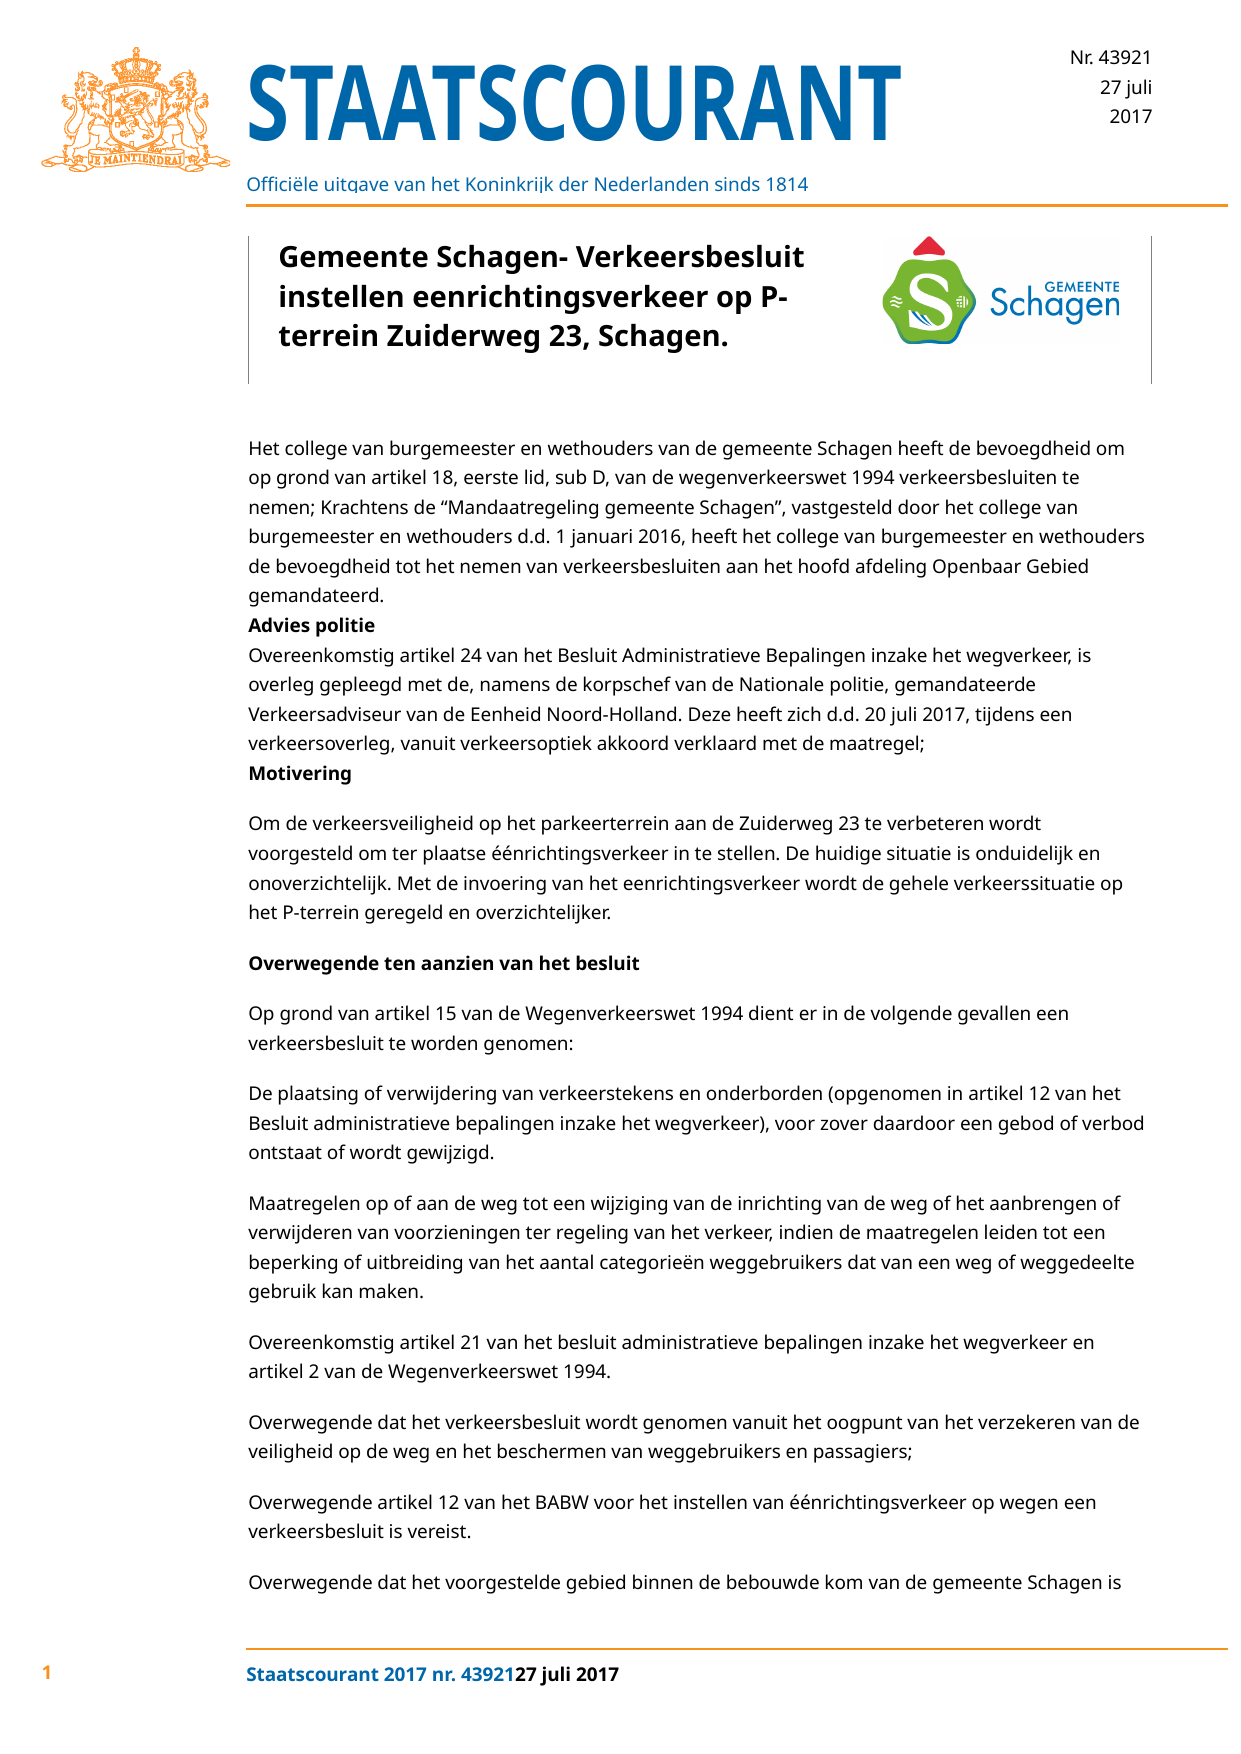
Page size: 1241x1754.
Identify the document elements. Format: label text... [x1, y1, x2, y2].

table_header Gemeente Schagen- Verkeersbesluit instellen eenrichtingsverkeer op P-terrein Zuiderweg 23, Schagen. [249, 236, 850, 384]
picture [882, 236, 1119, 344]
text Advies politie [248, 612, 1152, 638]
text Om de verkeersveiligheid op het parkeerterrein aan de Zuiderweg 23 te verbeteren wordt voorgesteld om ter plaatse éénrichtingsverkeer in te stellen. De huidige situatie is onduidelijk en onoverzichtelijk. Met de invoering van het eenrichtingsverkeer wordt de gehele verkeerssituatie op het P-terrein geregeld en overzichtelijker. [248, 811, 1152, 925]
table_header [850, 236, 1151, 384]
text Het college van burgemeester en wethouders van de gemeente Schagen heeft de bevoegdheid om op grond van artikel 18, eerste lid, sub D, van de wegenverkeerswet 1994 verkeersbesluiten te nemen; Krachtens de “Mandaatregeling gemeente Schagen”, vastgesteld door het college van burgemeester en wethouders d.d. 1 januari 2016, heeft het college van burgemeester en wethouders de bevoegdheid tot het nemen van verkeersbesluiten aan het hoofd afdeling Openbaar Gebied gemandateerd. [248, 435, 1152, 608]
text Maatregelen op of aan de weg tot een wijziging van de inrichting van de weg of het aanbrengen of verwijderen van voorzieningen ter regeling van het verkeer, indien de maatregelen leiden tot een beperking of uitbreiding van het aantal categorieën weggebruikers dat van een weg of weggedeelte gebruik kan maken. [248, 1190, 1152, 1304]
text Overwegende artikel 12 van het BABW voor het instellen van éénrichtingsverkeer op wegen een verkeersbesluit is vereist. [248, 1489, 1152, 1544]
text Overwegende dat het voorgestelde gebied binnen de bebouwde kom van de gemeente Schagen is [248, 1569, 1152, 1594]
text Op grond van artikel 15 van de Wegenverkeerswet 1994 dient er in de volgende gevallen een verkeersbesluit te worden genomen: [248, 1000, 1152, 1055]
text Overwegende ten aanzien van het besluit [248, 950, 1152, 975]
picture [41, 47, 231, 172]
text Overeenkomstig artikel 24 van het Besluit Administratieve Bepalingen inzake het wegverkeer, is overleg gepleegd met de, namens de korpschef van de Nationale politie, gemandateerde Verkeersadviseur van de Eenheid Noord-Holland. Deze heeft zich d.d. 20 juli 2017, tijdens een verkeersoverleg, vanuit verkeersoptiek akkoord verklaard met de maatregel; [248, 642, 1152, 756]
text Overeenkomstig artikel 21 van het besluit administratieve bepalingen inzake het wegverkeer en artikel 2 van de Wegenverkeerswet 1994. [248, 1329, 1152, 1384]
text De plaatsing of verwijdering van verkeerstekens en onderborden (opgenomen in artikel 12 van het Besluit administratieve bepalingen inzake het wegverkeer), voor zover daardoor een gebod of verbod ontstaat of wordt gewijzigd. [248, 1080, 1152, 1165]
text Overwegende dat het verkeersbesluit wordt genomen vanuit het oogpunt van het verzekeren van de veiligheid op de weg en het beschermen van weggebruikers en passagiers; [248, 1409, 1152, 1464]
text Motivering [248, 760, 1152, 786]
